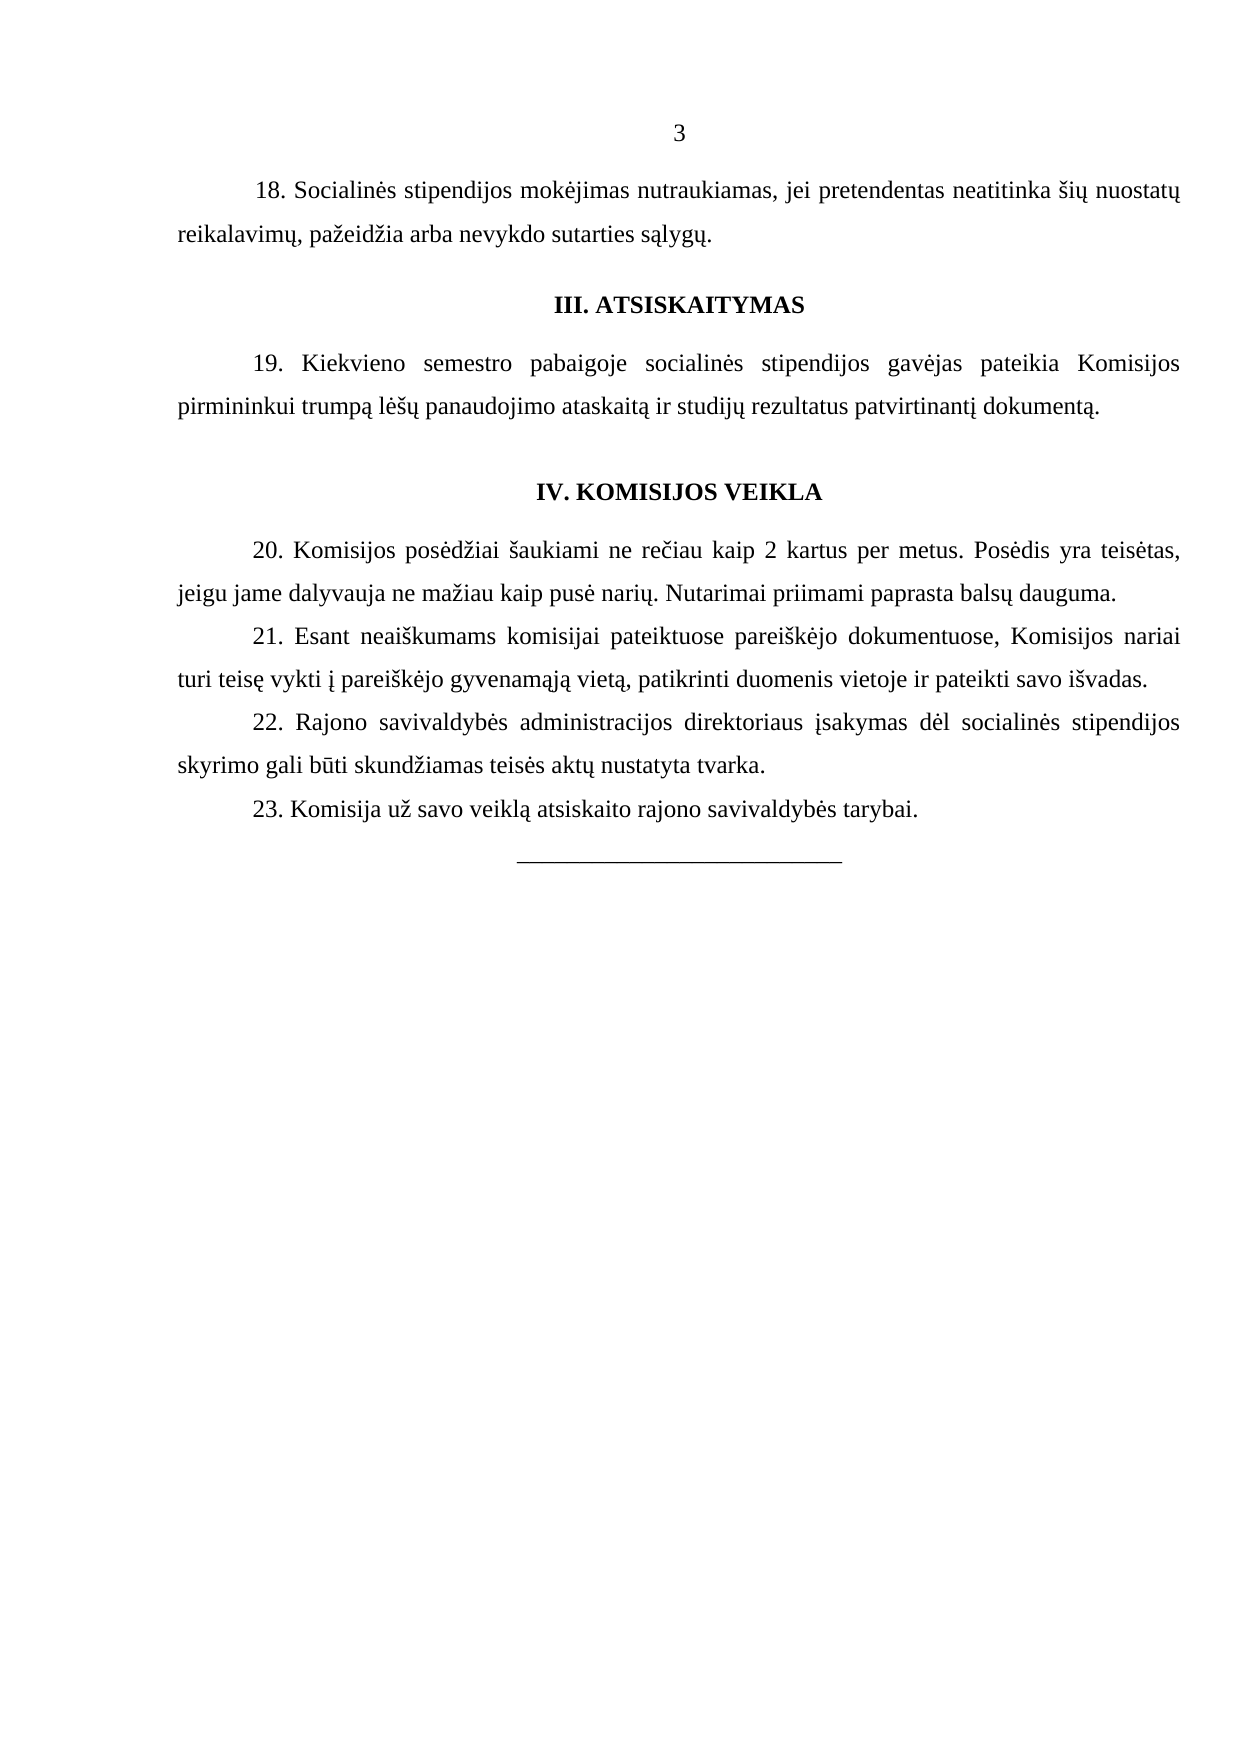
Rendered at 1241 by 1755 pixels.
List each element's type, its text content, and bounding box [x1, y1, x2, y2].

text III. ATSISKAITYMAS [177, 291, 1181, 319]
text 18. Socialinės stipendijos mokėjimas nutraukiamas, jei pretendentas neatitinka šių nuostatų reikalavimų, pažeidžia arba nevykdo sutarties sąlygų. [177, 176, 1181, 247]
text IV. KOMISIJOS VEIKLA [177, 477, 1181, 506]
text 23. Komisija už savo veiklą atsiskaito rajono savivaldybės tarybai. [177, 794, 1181, 822]
text 20. Komisijos posėdžiai šaukiami ne rečiau kaip 2 kartus per metus. Posėdis yra teisėtas, jeigu jame dalyvauja ne mažiau kaip pusė narių. Nutarimai priimami paprasta balsų dauguma. [177, 535, 1181, 607]
text 21. Esant neaiškumams komisijai pateiktuose pareiškėjo dokumentuose, Komisijos nariai turi teisę vykti į pareiškėjo gyvenamąją vietą, patikrinti duomenis vietoje ir pateikti savo išvadas. [177, 621, 1181, 693]
text 22. Rajono savivaldybės administracijos direktoriaus įsakymas dėl socialinės stipendijos skyrimo gali būti skundžiamas teisės aktų nustatyta tvarka. [177, 707, 1181, 779]
text 19. Kiekvieno semestro pabaigoje socialinės stipendijos gavėjas pateikia Komisijos pirmininkui trumpą lėšų panaudojimo ataskaitą ir studijų rezultatus patvirtinantį dokumentą. [177, 348, 1181, 420]
text __________________________ [177, 837, 1181, 866]
